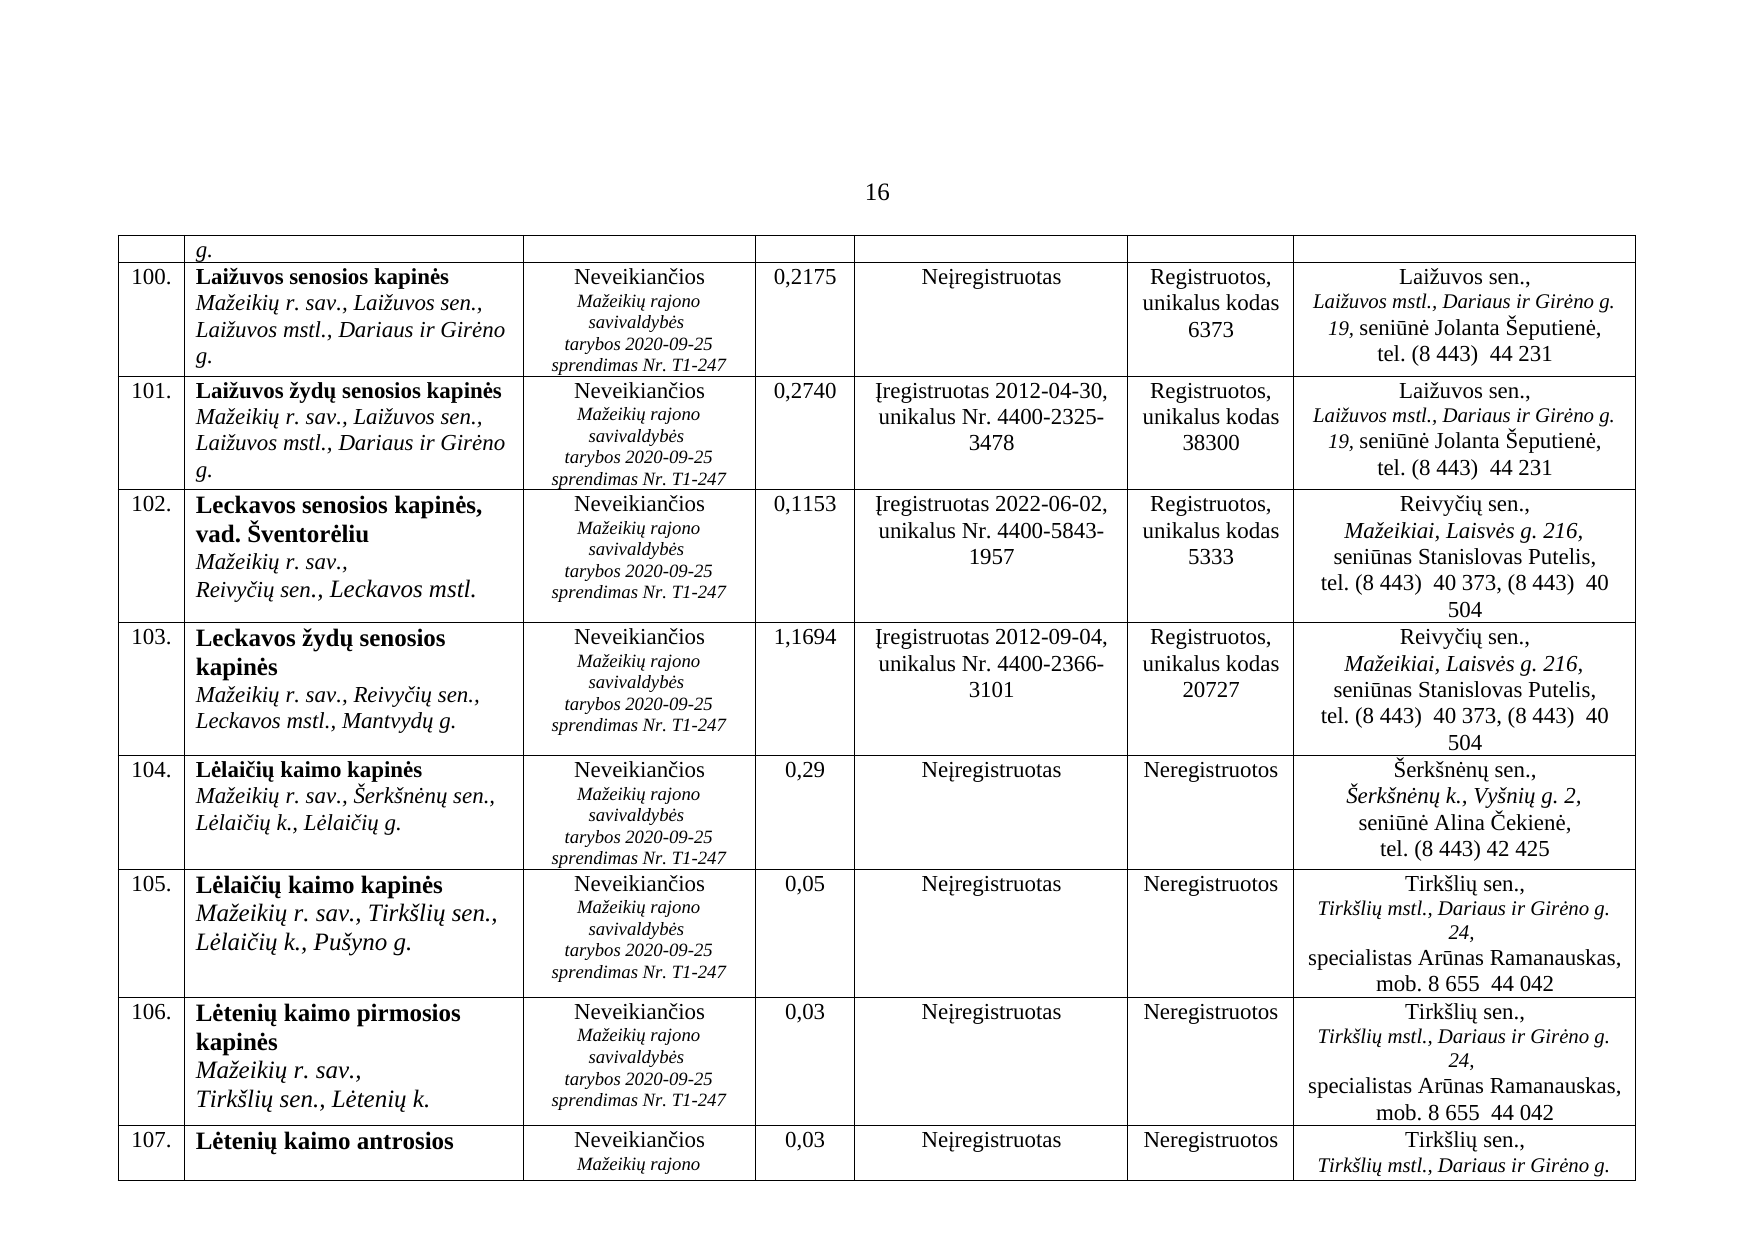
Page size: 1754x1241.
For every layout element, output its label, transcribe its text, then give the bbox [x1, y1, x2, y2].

table_cell Registruotos, unikalus kodas 5333 [1128, 490, 1293, 622]
table_cell [1294, 236, 1635, 262]
table_cell [524, 236, 755, 262]
table_cell Laižuvos sen., Laižuvos mstl., Dariaus ir Girėno g. 19, seniūnė Jolanta Šeputienė, tel. (8 443) 44 231 [1294, 263, 1635, 376]
table_cell Leckavos senosios kapinės, vad. Šventorėliu Mažeikių r. sav., Reivyčių sen., Leckavos mstl. [185, 490, 523, 622]
table_cell 104. [119, 756, 184, 869]
table_cell Tirkšlių sen., Tirkšlių mstl., Dariaus ir Girėno g. 24, specialistas Arūnas Ramanauskas, mob. 8 655 44 042 [1294, 998, 1635, 1125]
table_cell Neveikiančios Mažeikių rajono savivaldybės tarybos 2020-09-25 sprendimas Nr. T1-247 [524, 377, 755, 489]
table_cell 103. [119, 623, 184, 755]
table_cell Laižuvos senosios kapinės Mažeikių r. sav., Laižuvos sen., Laižuvos mstl., Dariaus ir Girėno g. [185, 263, 523, 376]
table_cell Įregistruotas 2012-09-04, unikalus Nr. 4400-2366-3101 [855, 623, 1127, 755]
table_cell Lėlaičių kaimo kapinės Mažeikių r. sav., Šerkšnėnų sen., Lėlaičių k., Lėlaičių g. [185, 756, 523, 869]
table_cell 100. [119, 263, 184, 376]
table_cell 0,03 [756, 998, 854, 1125]
table_cell Neįregistruotas [855, 998, 1127, 1125]
table_cell 0,2740 [756, 377, 854, 489]
table_cell Laižuvos sen., Laižuvos mstl., Dariaus ir Girėno g. 19, seniūnė Jolanta Šeputienė, tel. (8 443) 44 231 [1294, 377, 1635, 489]
table_cell 1,1694 [756, 623, 854, 755]
table_cell [1128, 236, 1293, 262]
table_cell Neregistruotos [1128, 756, 1293, 869]
table_cell Registruotos, unikalus kodas 38300 [1128, 377, 1293, 489]
table_cell 102. [119, 490, 184, 622]
table_cell 0,2175 [756, 263, 854, 376]
table_cell Neveikiančios Mažeikių rajono savivaldybės tarybos 2020-09-25 sprendimas Nr. T1-247 [524, 998, 755, 1125]
table_cell 107. [119, 1126, 184, 1180]
table_cell Neveikiančios Mažeikių rajono savivaldybės tarybos 2020-09-25 sprendimas Nr. T1-247 [524, 756, 755, 869]
table_cell [855, 236, 1127, 262]
table_cell Registruotos, unikalus kodas 6373 [1128, 263, 1293, 376]
table_cell 101. [119, 377, 184, 489]
table_cell g. [185, 236, 523, 262]
table_cell Lėtenių kaimo antrosios [185, 1126, 523, 1180]
table_cell Leckavos žydų senosios kapinės Mažeikių r. sav., Reivyčių sen., Leckavos mstl., Mantvydų g. [185, 623, 523, 755]
table_cell Neveikiančios Mažeikių rajono savivaldybės tarybos 2020-09-25 sprendimas Nr. T1-247 [524, 490, 755, 622]
table_cell Įregistruotas 2022-06-02, unikalus Nr. 4400-5843-1957 [855, 490, 1127, 622]
table_cell Neįregistruotas [855, 263, 1127, 376]
table_cell Neregistruotos [1128, 1126, 1293, 1180]
table_cell Lėlaičių kaimo kapinės Mažeikių r. sav., Tirkšlių sen., Lėlaičių k., Pušyno g. [185, 870, 523, 997]
table_cell Neveikiančios Mažeikių rajono savivaldybės tarybos 2020-09-25 sprendimas Nr. T1-247 [524, 870, 755, 997]
table_cell 0,03 [756, 1126, 854, 1180]
table_cell 105. [119, 870, 184, 997]
table_cell Šerkšnėnų sen., Šerkšnėnų k., Vyšnių g. 2, seniūnė Alina Čekienė, tel. (8 443) 42 425 [1294, 756, 1635, 869]
table_cell Įregistruotas 2012-04-30, unikalus Nr. 4400-2325-3478 [855, 377, 1127, 489]
table_cell Tirkšlių sen., Tirkšlių mstl., Dariaus ir Girėno g. 24, specialistas Arūnas Ramanauskas, mob. 8 655 44 042 [1294, 870, 1635, 997]
table_cell Neveikiančios Mažeikių rajono [524, 1126, 755, 1180]
table_cell Reivyčių sen., Mažeikiai, Laisvės g. 216, seniūnas Stanislovas Putelis, tel. (8 443) 40 373, (8 443) 40 504 [1294, 623, 1635, 755]
table_cell 0,05 [756, 870, 854, 997]
table_cell Lėtenių kaimo pirmosios kapinės Mažeikių r. sav., Tirkšlių sen., Lėtenių k. [185, 998, 523, 1125]
table_cell Neregistruotos [1128, 870, 1293, 997]
table_cell Neįregistruotas [855, 870, 1127, 997]
table_cell [119, 236, 184, 262]
table_cell 0,1153 [756, 490, 854, 622]
table_cell Reivyčių sen., Mažeikiai, Laisvės g. 216, seniūnas Stanislovas Putelis, tel. (8 443) 40 373, (8 443) 40 504 [1294, 490, 1635, 622]
table_cell [756, 236, 854, 262]
table_cell Neregistruotos [1128, 998, 1293, 1125]
table_cell 0,29 [756, 756, 854, 869]
table_cell 106. [119, 998, 184, 1125]
table_cell Registruotos, unikalus kodas 20727 [1128, 623, 1293, 755]
table_cell Laižuvos žydų senosios kapinės Mažeikių r. sav., Laižuvos sen., Laižuvos mstl., Dariaus ir Girėno g. [185, 377, 523, 489]
table_cell Neveikiančios Mažeikių rajono savivaldybės tarybos 2020-09-25 sprendimas Nr. T1-247 [524, 623, 755, 755]
table_cell Neįregistruotas [855, 756, 1127, 869]
table_cell Neveikiančios Mažeikių rajono savivaldybės tarybos 2020-09-25 sprendimas Nr. T1-247 [524, 263, 755, 376]
table_cell Tirkšlių sen., Tirkšlių mstl., Dariaus ir Girėno g. [1294, 1126, 1635, 1180]
table_cell Neįregistruotas [855, 1126, 1127, 1180]
